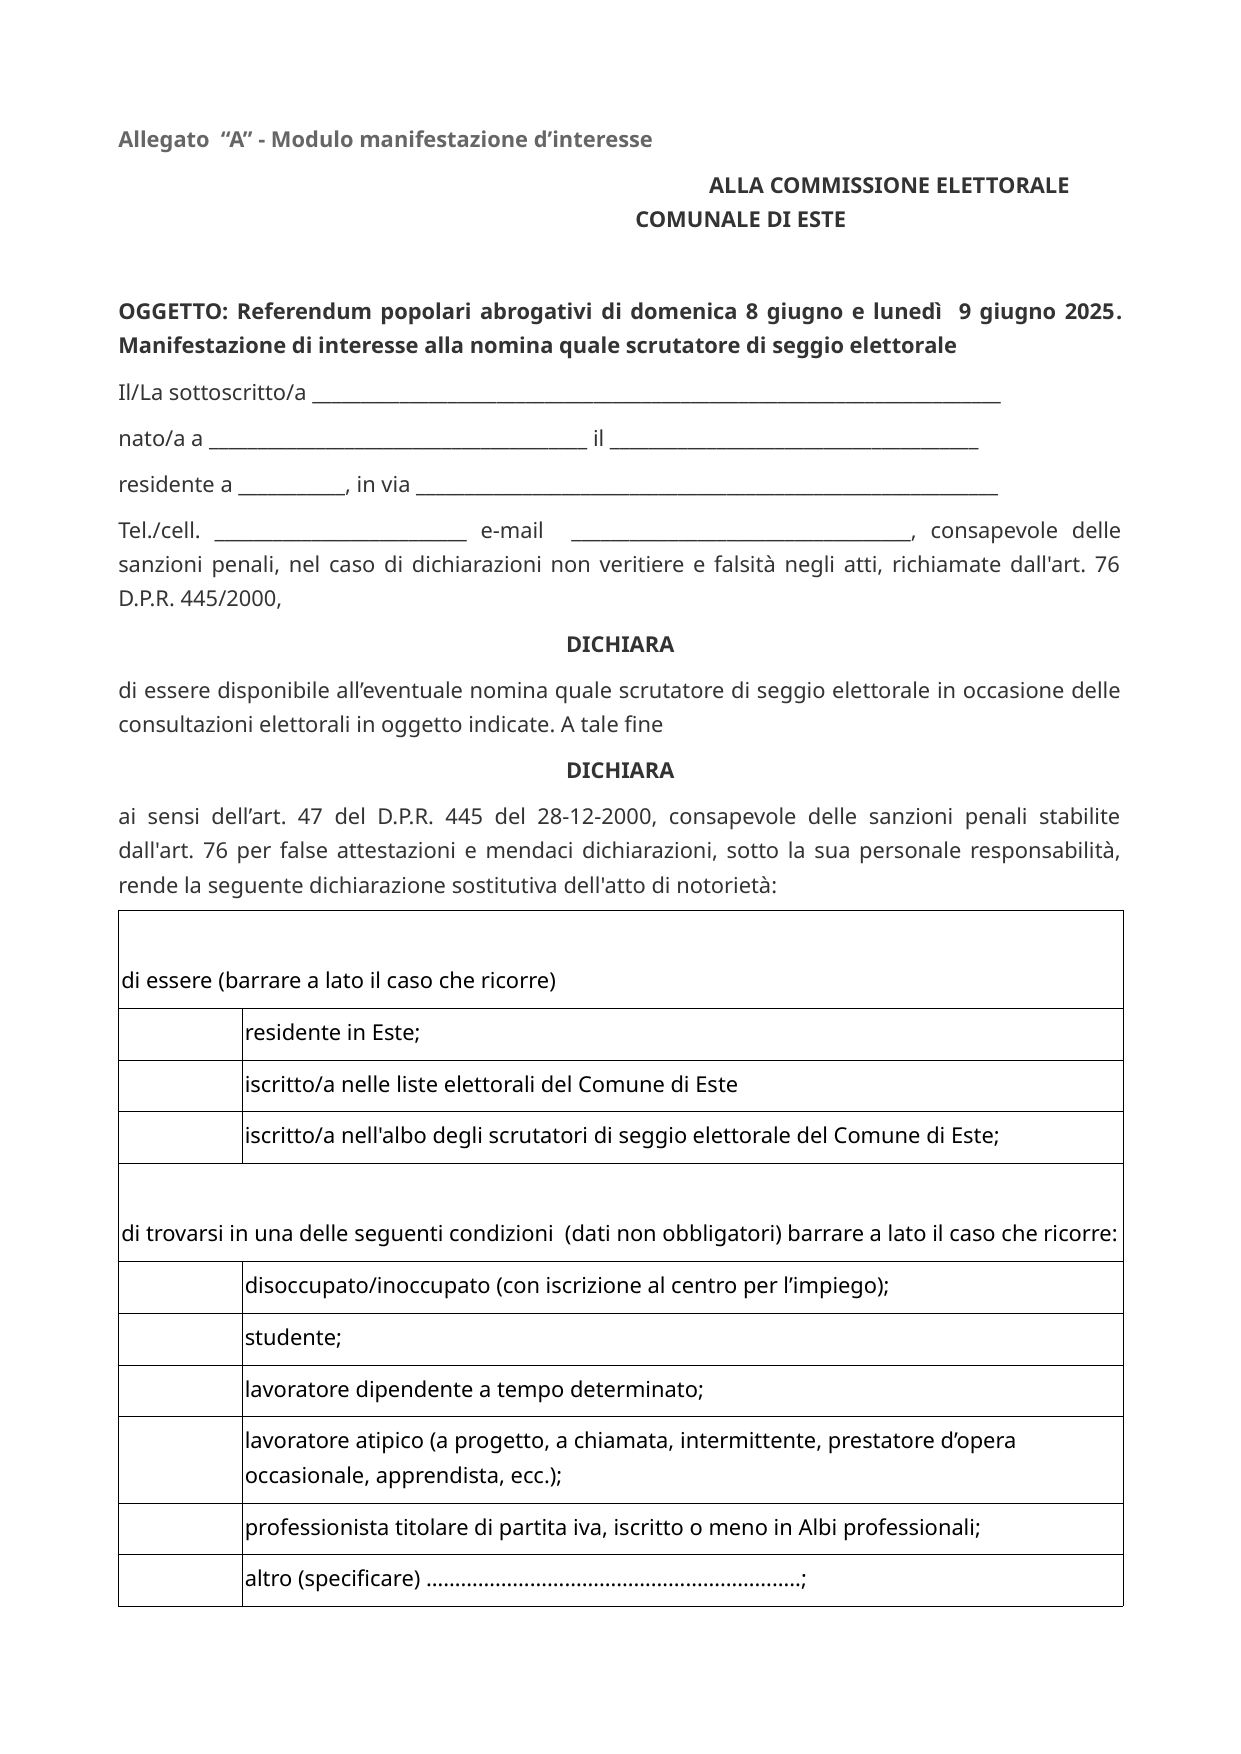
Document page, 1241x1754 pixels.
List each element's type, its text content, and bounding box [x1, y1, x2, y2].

table_cell [119, 1555, 242, 1606]
text residente a ___________, in via ____________________________________________________________ [118, 469, 1122, 498]
table_cell iscritto/a nell'albo degli scrutatori di seggio elettorale del Comune di Este; [243, 1112, 1123, 1163]
text DICHIARA [118, 629, 1122, 659]
text Tel./cell. __________________________ e-mail ___________________________________, consapevole delle sanzioni penali, nel caso di dichiarazioni non veritiere e falsità negli atti, richiamate dall'art. 76 D.P.R. 445/2000, [118, 515, 1122, 613]
table_cell altro (specificare) ………………………………………………………..; [243, 1555, 1123, 1606]
text DICHIARA [118, 755, 1122, 785]
text ALLA COMMISSIONE ELETTORALE COMUNALE DI ESTE [118, 170, 1122, 234]
table_cell [119, 1417, 242, 1502]
table_cell iscritto/a nelle liste elettorali del Comune di Este [243, 1061, 1123, 1111]
table_cell lavoratore atipico (a progetto, a chiamata, intermittente, prestatore d’opera occasionale, apprendista, ecc.); [243, 1417, 1123, 1502]
table_cell [119, 1262, 242, 1313]
text OGGETTO: Referendum popolari abrogativi di domenica 8 giugno e lunedì 9 giugno 2025. Manifestazione di interesse alla nomina quale scrutatore di seggio elettorale [118, 296, 1122, 360]
table_cell [119, 1504, 242, 1554]
table_cell studente; [243, 1314, 1123, 1364]
table_cell professionista titolare di partita iva, iscritto o meno in Albi professionali; [243, 1504, 1123, 1554]
text nato/a a _______________________________________ il ______________________________________ [118, 423, 1122, 452]
table_cell [119, 1061, 242, 1111]
table_header di essere (barrare a lato il caso che ricorre) [119, 911, 1123, 1008]
text ai sensi dell’art. 47 del D.P.R. 445 del 28-12-2000, consapevole delle sanzioni penali stabilite dall'art. 76 per false attestazioni e mendaci dichiarazioni, sotto la sua personale responsabilità, rende la seguente dichiarazione sostitutiva dell'atto di notorietà: [118, 801, 1122, 899]
table_cell lavoratore dipendente a tempo determinato; [243, 1366, 1123, 1416]
table_cell disoccupato/inoccupato (con iscrizione al centro per l’impiego); [243, 1262, 1123, 1313]
table_cell [119, 1112, 242, 1163]
text Il/La sottoscritto/a _______________________________________________________________________ [118, 377, 1122, 406]
table_cell [119, 1009, 242, 1059]
text di essere disponibile all’eventuale nomina quale scrutatore di seggio elettorale in occasione delle consultazioni elettorali in oggetto indicate. A tale fine [118, 675, 1122, 739]
table_cell residente in Este; [243, 1009, 1123, 1059]
text Allegato “A” - Modulo manifestazione d’interesse [118, 124, 1122, 154]
table_cell [119, 1366, 242, 1416]
table_cell di trovarsi in una delle seguenti condizioni (dati non obbligatori) barrare a lato il caso che ricorre: [119, 1164, 1123, 1261]
table_cell [119, 1314, 242, 1364]
